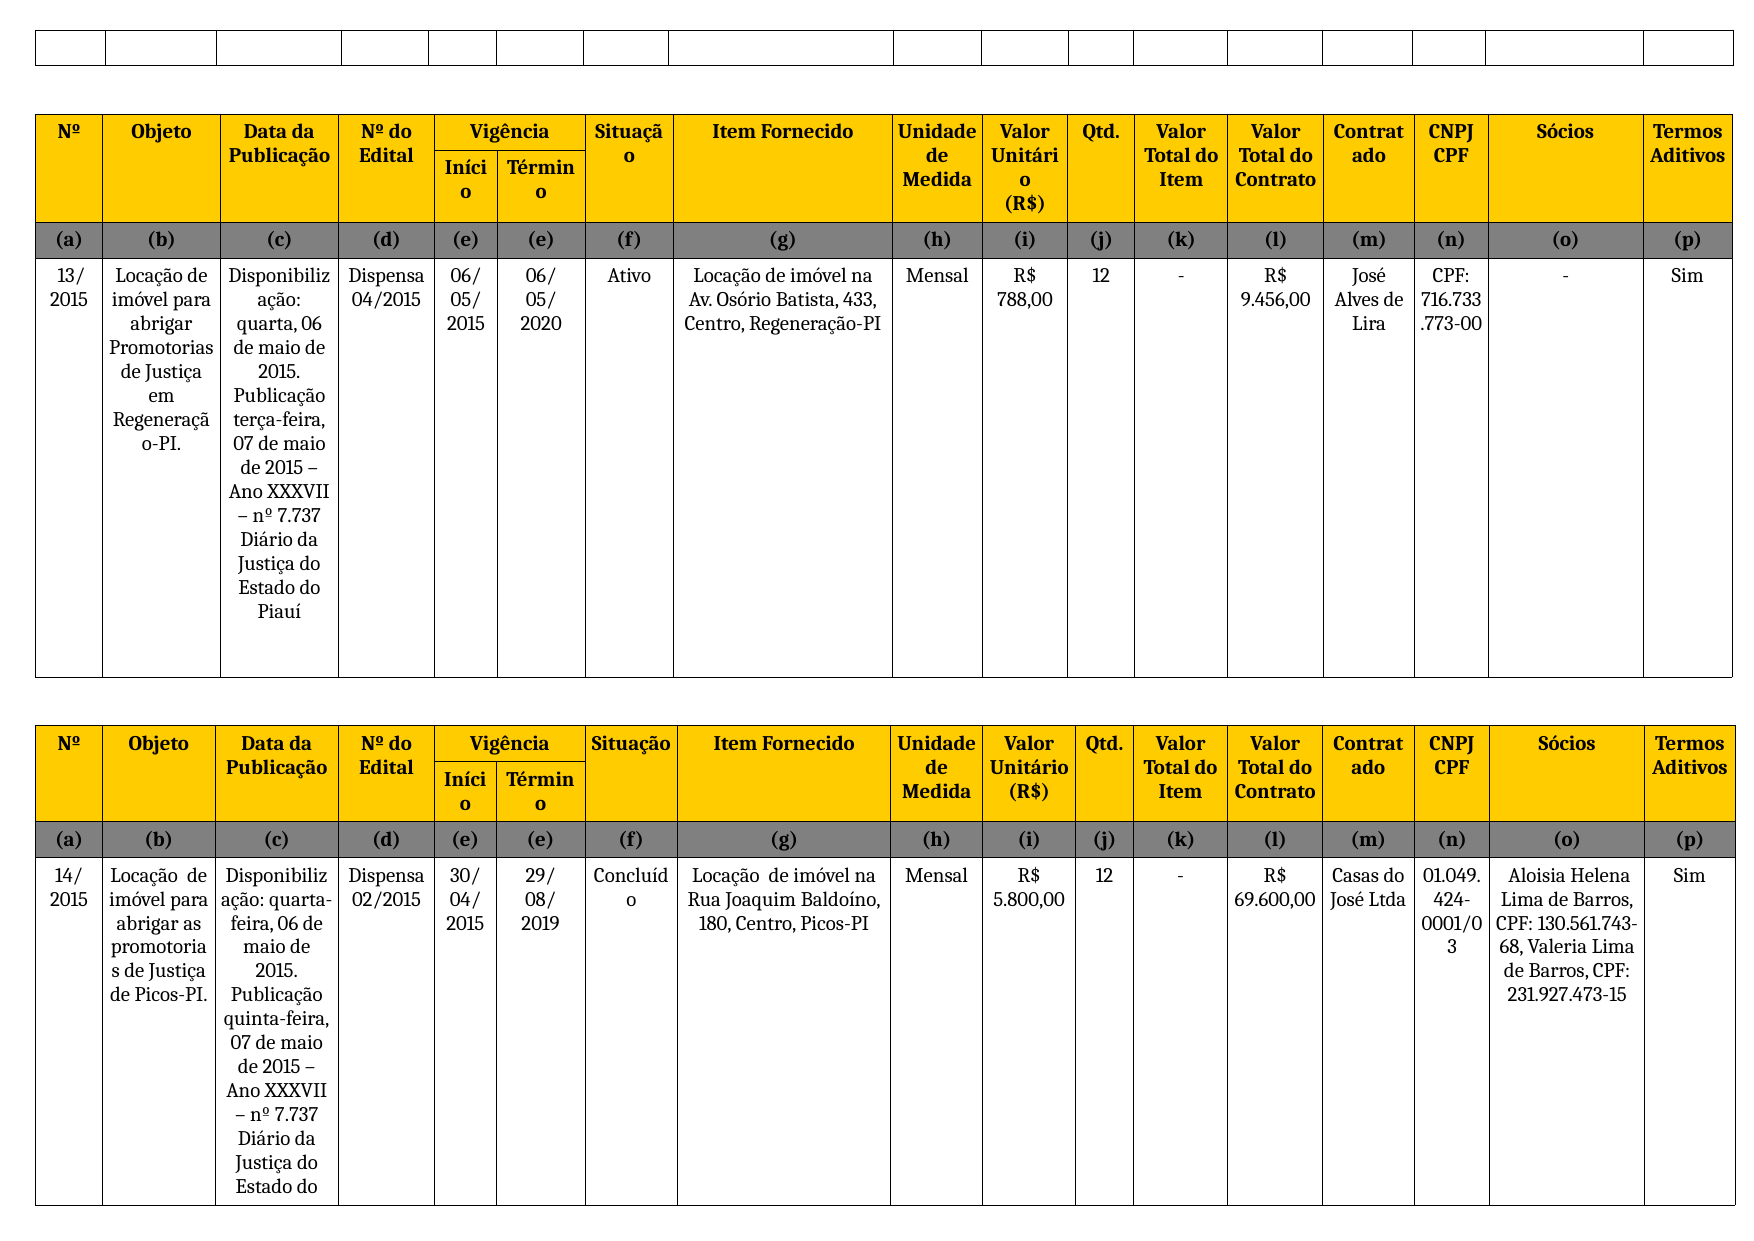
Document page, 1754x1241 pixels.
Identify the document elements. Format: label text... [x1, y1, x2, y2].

table_cell (g) [678, 822, 890, 857]
table_header Valor Total do Item [1134, 726, 1227, 821]
table_cell 14/ 2015 [36, 858, 102, 1204]
table_header Unidade de Medida [893, 115, 982, 222]
table_cell 01.049.424-0001/03 [1415, 858, 1489, 1204]
table_cell (n) [1415, 223, 1488, 258]
table_header Nº [36, 115, 102, 222]
table_cell (a) [36, 822, 102, 857]
table_cell 30/ 04/ 2015 [435, 858, 496, 1204]
table_cell CPF: 716.733.773-00 [1415, 259, 1488, 677]
table_cell (g) [674, 223, 892, 258]
table_header Valor Unitário (R$) [983, 726, 1075, 821]
table_cell (k) [1135, 223, 1227, 258]
table_cell (h) [893, 223, 982, 258]
table_cell Sim [1645, 858, 1735, 1204]
table_cell [342, 31, 428, 65]
table_cell Dispensa 04/2015 [339, 259, 434, 677]
table_cell [1486, 31, 1643, 65]
table_header Vigência [435, 726, 585, 761]
table_header Contratado [1323, 726, 1414, 821]
table_cell (d) [339, 822, 434, 857]
table_cell [217, 31, 341, 65]
table_cell Locação de imóvel para abrigar Promotorias de Justiça em Regeneração-PI. [103, 259, 220, 677]
table_cell [429, 31, 496, 65]
table_cell [894, 31, 981, 65]
table_cell Aloisia Helena Lima de Barros, CPF: 130.561.743-68, Valeria Lima de Barros, CPF: 231.927.473-15 [1490, 858, 1644, 1204]
table_cell Término [497, 762, 585, 821]
table_cell - [1134, 858, 1227, 1204]
table_cell [1069, 31, 1133, 65]
table_cell (b) [103, 223, 220, 258]
table_header Situação [586, 115, 673, 222]
table_cell 13/ 2015 [36, 259, 102, 677]
table_header Valor Unitário (R$) [983, 115, 1067, 222]
table_header Nº do Edital [339, 115, 434, 222]
table_cell Disponibilização: quarta, 06 de maio de 2015. Publicação terça-feira, 07 de maio de 2015 – Ano XXXVII – nº 7.737 Diário da Justiça do Estado do Piauí [221, 259, 338, 677]
table_cell 29/ 08/ 2019 [497, 858, 585, 1204]
table_cell (n) [1415, 822, 1489, 857]
table_cell (e) [497, 822, 585, 857]
table_header Item Fornecido [674, 115, 892, 222]
table_cell R$ 788,00 [983, 259, 1067, 677]
table_cell Casas do José Ltda [1323, 858, 1414, 1204]
table_cell (a) [36, 223, 102, 258]
table_cell R$ 69.600,00 [1228, 858, 1322, 1204]
table_cell (b) [103, 822, 215, 857]
table_cell Término [498, 151, 585, 222]
table_cell José Alves de Lira [1324, 259, 1414, 677]
table_header Qtd. [1068, 115, 1134, 222]
table_cell [1644, 31, 1733, 65]
table_cell (e) [435, 822, 496, 857]
table_cell (l) [1228, 822, 1322, 857]
table_header Qtd. [1076, 726, 1133, 821]
table_cell (c) [221, 223, 338, 258]
table_header Termos Aditivos [1645, 726, 1735, 821]
table_cell (p) [1644, 223, 1732, 258]
table_header CNPJ CPF [1415, 726, 1489, 821]
table_cell (i) [983, 822, 1075, 857]
table_header Data da Publicação [221, 115, 338, 222]
table_cell [1228, 31, 1322, 65]
table_cell Dispensa 02/2015 [339, 858, 434, 1204]
table_cell Disponibilização: quarta-feira, 06 de maio de 2015. Publicação quinta-feira, 07 de maio de 2015 – Ano XXXVII – nº 7.737 Diário da Justiça do Estado do [216, 858, 338, 1204]
table_cell Mensal [891, 858, 982, 1204]
table_cell (e) [435, 223, 497, 258]
table_header Objeto [103, 115, 220, 222]
table_cell 06/ 05/ 2020 [498, 259, 585, 677]
table_cell (d) [339, 223, 434, 258]
table_header Sócios [1489, 115, 1643, 222]
table_header Vigência [435, 115, 585, 150]
table_cell - [1489, 259, 1643, 677]
table_header Valor Total do Item [1135, 115, 1227, 222]
table_header Contratado [1324, 115, 1414, 222]
table_cell [584, 31, 668, 65]
table_cell (c) [216, 822, 338, 857]
table_cell Concluído [586, 858, 677, 1204]
table_cell - [1135, 259, 1227, 677]
table_cell Início [435, 762, 496, 821]
table_cell Locação de imóvel para abrigar as promotorias de Justiça de Picos-PI. [103, 858, 215, 1204]
table_cell R$ 9.456,00 [1228, 259, 1323, 677]
table_cell [1413, 31, 1485, 65]
table_cell (m) [1323, 822, 1414, 857]
table_cell Locação de imóvel na Rua Joaquim Baldoíno, 180, Centro, Picos-PI [678, 858, 890, 1204]
table_cell [982, 31, 1068, 65]
table_header Item Fornecido [678, 726, 890, 821]
table_cell (f) [586, 223, 673, 258]
table_cell (l) [1228, 223, 1323, 258]
table_cell 12 [1068, 259, 1134, 677]
table_header CNPJ CPF [1415, 115, 1488, 222]
table_cell (f) [586, 822, 677, 857]
table_cell [36, 31, 105, 65]
table_header Nº [36, 726, 102, 821]
table_cell (k) [1134, 822, 1227, 857]
table_header Nº do Edital [339, 726, 434, 821]
table_cell (p) [1645, 822, 1735, 857]
table_cell Locação de imóvel na Av. Osório Batista, 433, Centro, Regeneração-PI [674, 259, 892, 677]
table_cell Ativo [586, 259, 673, 677]
table_header Valor Total do Contrato [1228, 726, 1322, 821]
table_cell (o) [1489, 223, 1643, 258]
table_cell - [1134, 31, 1227, 65]
table_header Unidade de Medida [891, 726, 982, 821]
table_cell (o) [1490, 822, 1644, 857]
table_cell [1323, 31, 1412, 65]
table_cell Mensal [893, 259, 982, 677]
table_cell [497, 31, 583, 65]
table_cell (m) [1324, 223, 1414, 258]
table_cell [106, 31, 216, 65]
table_header Objeto [103, 726, 215, 821]
table_cell [669, 31, 893, 65]
table_cell Sim [1644, 259, 1732, 677]
table_header Valor Total do Contrato [1228, 115, 1323, 222]
table_cell (i) [983, 223, 1067, 258]
table_cell R$ 5.800,00 [983, 858, 1075, 1204]
table_header Situação [586, 726, 677, 821]
table_header Termos Aditivos [1644, 115, 1732, 222]
table_cell 06/ 05/ 2015 [435, 259, 497, 677]
table_cell (h) [891, 822, 982, 857]
table_cell (e) [498, 223, 585, 258]
table_cell (j) [1076, 822, 1133, 857]
table_cell 12 [1076, 858, 1133, 1204]
table_cell Início [435, 151, 497, 222]
table_header Sócios [1490, 726, 1644, 821]
table_cell (j) [1068, 223, 1134, 258]
table_header Data da Publicação [216, 726, 338, 821]
